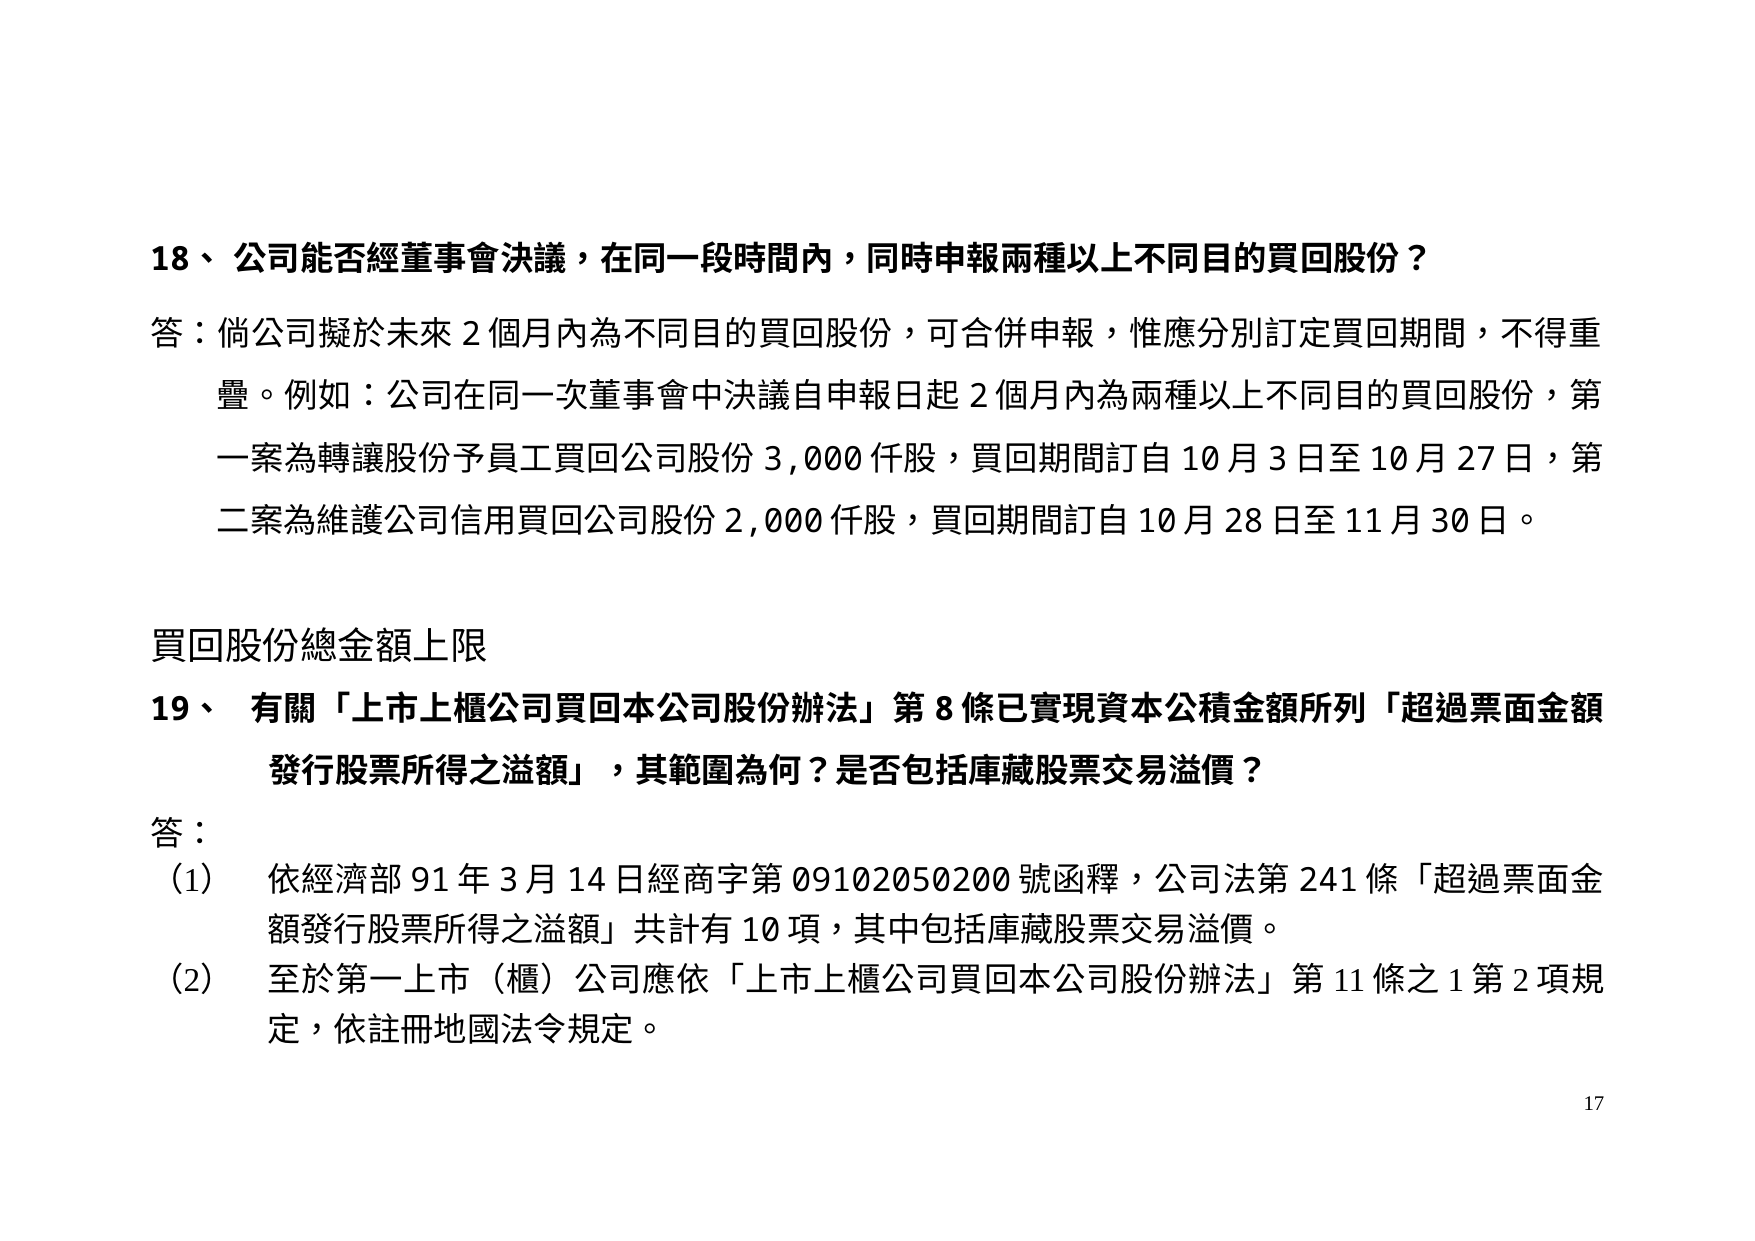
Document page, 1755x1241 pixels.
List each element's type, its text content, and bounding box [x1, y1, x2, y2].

list 公司能否經董事會決議，在同一段時間內，同時申報兩種以上不同目的買回股份？ [150, 214, 1604, 276]
list 至於第一上市（櫃）公司應依「上市上櫃公司買回本公司股份辦法」第11條之1第2項規定，依註冊地國法令規定。 [150, 951, 1604, 1051]
text 答： [150, 789, 1604, 851]
text 買回股份總金額上限 [150, 601, 1604, 664]
list 依經濟部91年3月14日經商字第09102050200號函釋，公司法第241條「超過票面金額發行股票所得之溢額」共計有10項，其中包括庫藏股票交易溢價。 [150, 851, 1604, 951]
list 有關「上市上櫃公司買回本公司股份辦法」第8條已實現資本公積金額所列「超過票面金額發行股票所得之溢額」，其範圍為何？是否包括庫藏股票交易溢價？ [150, 664, 1604, 789]
text 答：倘公司擬於未來2個月內為不同目的買回股份，可合併申報，惟應分別訂定買回期間，不得重疊。例如：公司在同一次董事會中決議自申報日起2個月內為兩種以上不同目的買回股份，第一案為轉讓股份予員工買回公司股份3,000仟股，買回期間訂自10月3日至10月27日，第二案為維護公司信用買回公司股份2,000仟股，買回期間訂自10月28日至11月30日。 [150, 289, 1604, 539]
